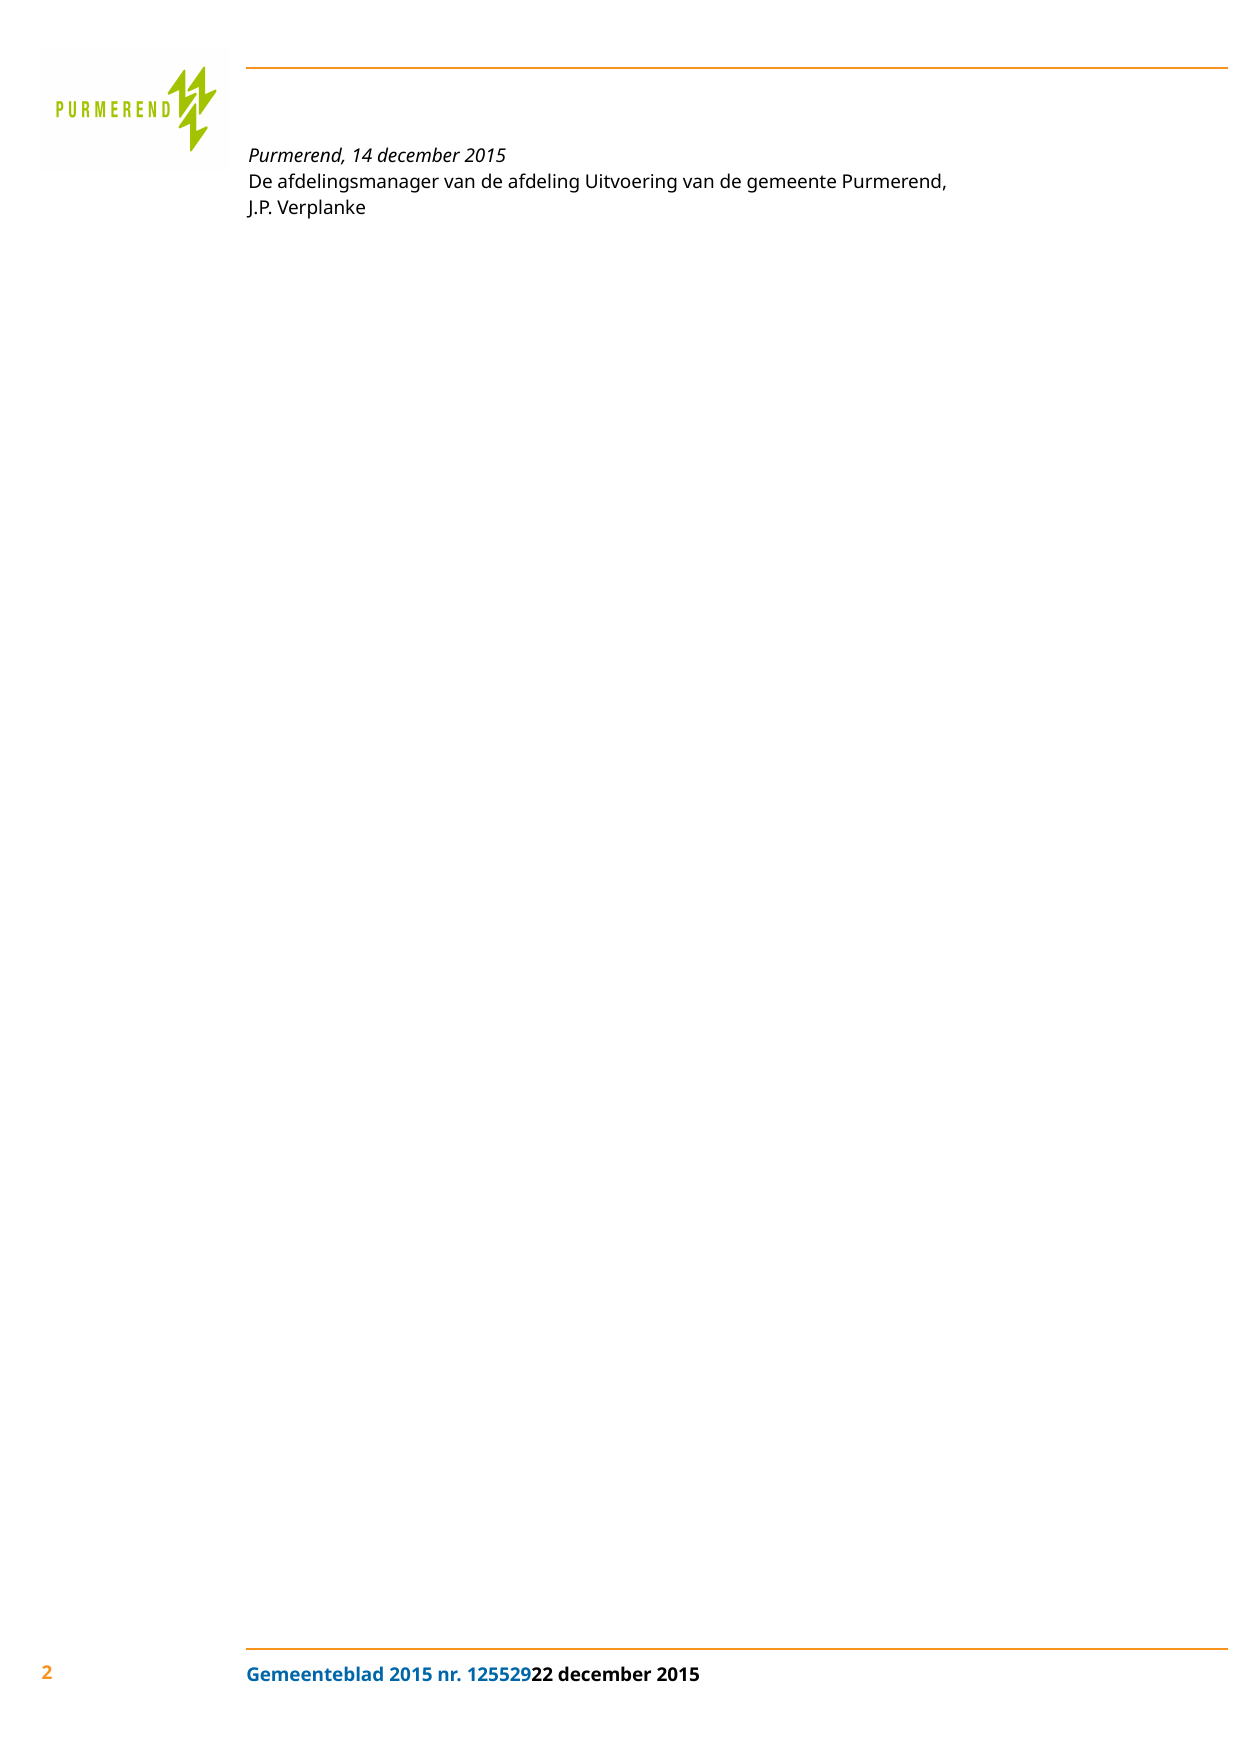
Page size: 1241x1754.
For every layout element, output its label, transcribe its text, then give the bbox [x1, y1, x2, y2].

text De afdelingsmanager van de afdeling Uitvoering van de gemeente Purmerend, [248, 168, 1152, 194]
text J.P. Verplanke [248, 194, 1152, 220]
text Purmerend, 14 december 2015 [248, 143, 1152, 168]
picture [41, 47, 231, 172]
